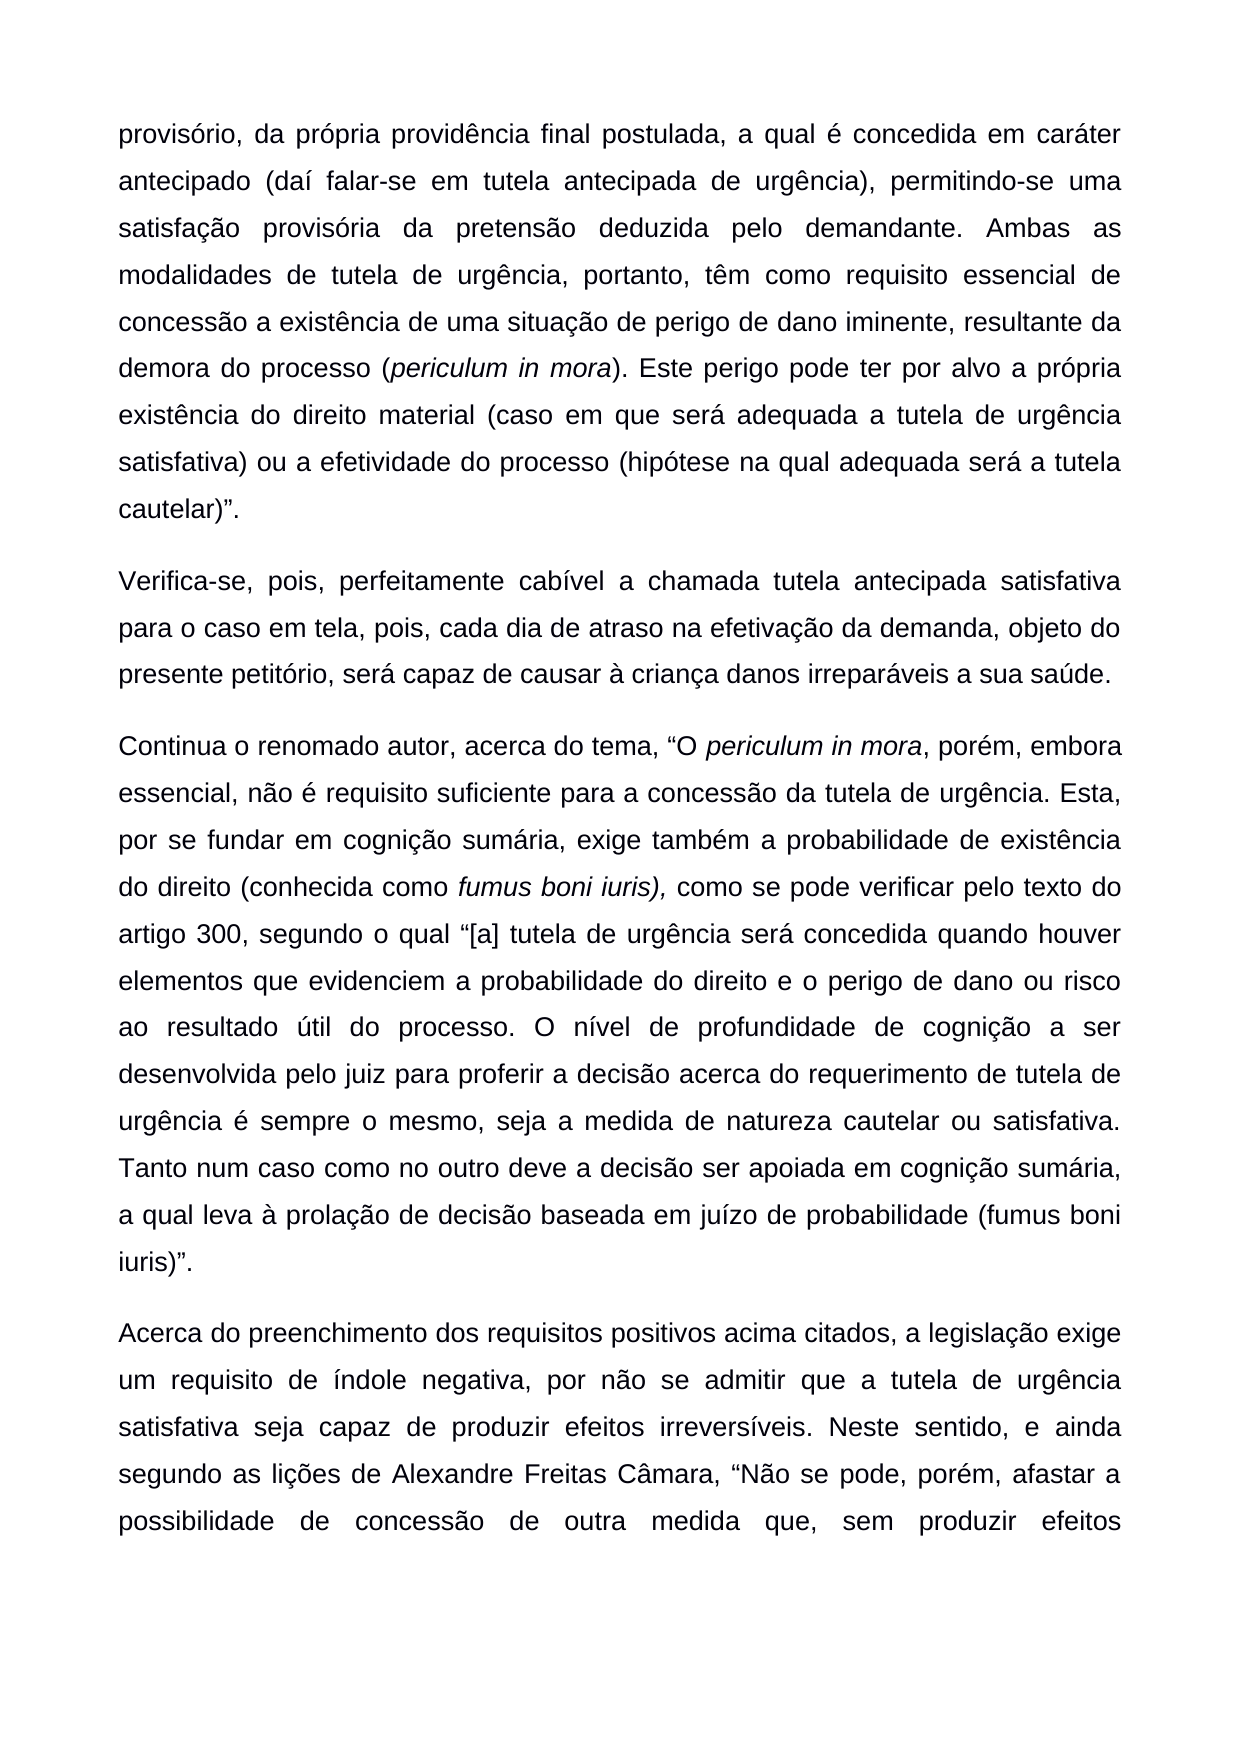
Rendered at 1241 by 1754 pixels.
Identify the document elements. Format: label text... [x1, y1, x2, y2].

text Acerca do preenchimento dos requisitos positivos acima citados, a legislação exige um requisito de índole negativa, por não se admitir que a tutela de urgência satisfativa seja capaz de produzir efeitos irreversíveis. Neste sentido, e ainda segundo as lições de Alexandre Freitas Câmara, “Não se pode, porém, afastar a possibilidade de concessão de outra medida que, sem produzir efeitos [118, 1317, 1122, 1536]
text Verifica-se, pois, perfeitamente cabível a chamada tutela antecipada satisfativa para o caso em tela, pois, cada dia de atraso na efetivação da demanda, objeto do presente petitório, será capaz de causar à criança danos irreparáveis a sua saúde. [118, 565, 1122, 690]
text provisório, da própria providência final postulada, a qual é concedida em caráter antecipado (daí falar-se em tutela antecipada de urgência), permitindo-se uma satisfação provisória da pretensão deduzida pelo demandante. Ambas as modalidades de tutela de urgência, portanto, têm como requisito essencial de concessão a existência de uma situação de perigo de dano iminente, resultante da demora do processo (periculum in mora). Este perigo pode ter por alvo a própria existência do direito material (caso em que será adequada a tutela de urgência satisfativa) ou a efetividade do processo (hipótese na qual adequada será a tutela cautelar)”. [118, 118, 1122, 524]
text Continua o renomado autor, acerca do tema, “O periculum in mora, porém, embora essencial, não é requisito suficiente para a concessão da tutela de urgência. Esta, por se fundar em cognição sumária, exige também a probabilidade de existência do direito (conhecida como fumus boni iuris), como se pode verificar pelo texto do artigo 300, segundo o qual “[a] tutela de urgência será concedida quando houver elementos que evidenciem a probabilidade do direito e o perigo de dano ou risco ao resultado útil do processo. O nível de profundidade de cognição a ser desenvolvida pelo juiz para proferir a decisão acerca do requerimento de tutela de urgência é sempre o mesmo, seja a medida de natureza cautelar ou satisfativa. Tanto num caso como no outro deve a decisão ser apoiada em cognição sumária, a qual leva à prolação de decisão baseada em juízo de probabilidade (fumus boni iuris)”. [118, 730, 1122, 1277]
